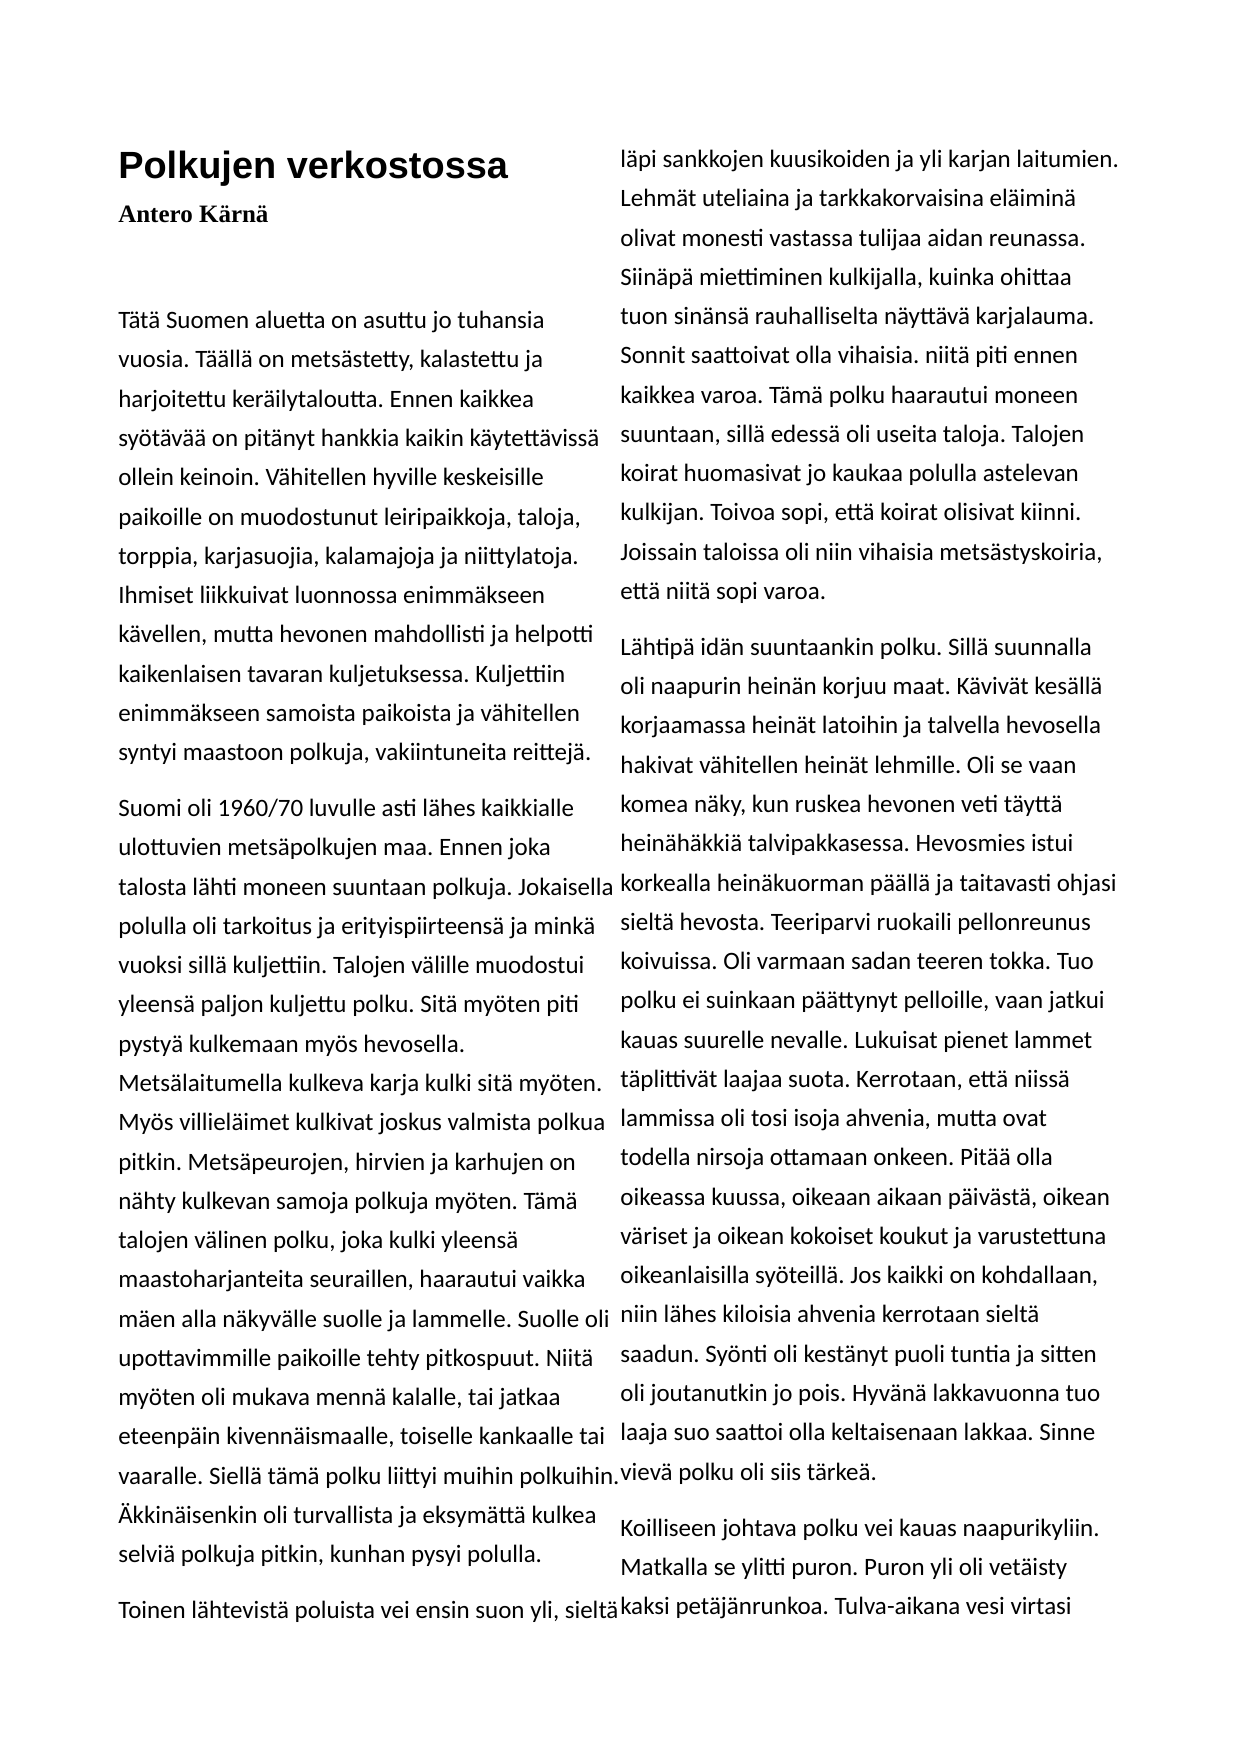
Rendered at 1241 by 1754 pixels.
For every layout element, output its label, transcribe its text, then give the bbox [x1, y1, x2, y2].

subtitle Polkujen verkostossa [118, 143, 620, 187]
text Antero Kärnä [118, 199, 620, 228]
text Koilliseen johtava polku vei kauas naapurikyliin. Matkalla se ylitti puron. Puron yli oli vetäisty kaksi petäjänrunkoa. Tulva-aikana vesi virtasi [620, 1512, 1122, 1621]
text Tätä Suomen aluetta on asuttu jo tuhansia vuosia. Täällä on metsästetty, kalastettu ja harjoitettu keräilytaloutta. Ennen kaikkea syötävää on pitänyt hankkia kaikin käytettävissä ollein keinoin. Vähitellen hyville keskeisille paikoille on muodostunut leiripaikkoja, taloja, torppia, karjasuojia, kalamajoja ja niittylatoja. Ihmiset liikkuivat luonnossa enimmäkseen kävellen, mutta hevonen mahdollisti ja helpotti kaikenlaisen tavaran kuljetuksessa. Kuljettiin enimmäkseen samoista paikoista ja vähitellen syntyi maastoon polkuja, vakiintuneita reittejä. [118, 304, 620, 767]
text Suomi oli 1960/70 luvulle asti lähes kaikkialle ulottuvien metsäpolkujen maa. Ennen joka talosta lähti moneen suuntaan polkuja. Jokaisella polulla oli tarkoitus ja erityispiirteensä ja minkä vuoksi sillä kuljettiin. Talojen välille muodostui yleensä paljon kuljettu polku. Sitä myöten piti pystyä kulkemaan myös hevosella. Metsälaitumella kulkeva karja kulki sitä myöten. Myös villieläimet kulkivat joskus valmista polkua pitkin. Metsäpeurojen, hirvien ja karhujen on nähty kulkevan samoja polkuja myöten. Tämä talojen välinen polku, joka kulki yleensä maastoharjanteita seuraillen, haarautui vaikka mäen alla näkyvälle suolle ja lammelle. Suolle oli upottavimmille paikoille tehty pitkospuut. Niitä myöten oli mukava mennä kalalle, tai jatkaa eteenpäin kivennäismaalle, toiselle kankaalle tai vaaralle. Siellä tämä polku liittyi muihin polkuihin. Äkkinäisenkin oli turvallista ja eksymättä kulkea selviä polkuja pitkin, kunhan pysyi polulla. [118, 792, 620, 1569]
text Lähtipä idän suuntaankin polku. Sillä suunnalla oli naapurin heinän korjuu maat. Kävivät kesällä korjaamassa heinät latoihin ja talvella hevosella hakivat vähitellen heinät lehmille. Oli se vaan komea näky, kun ruskea hevonen veti täyttä heinähäkkiä talvipakkasessa. Hevosmies istui korkealla heinäkuorman päällä ja taitavasti ohjasi sieltä hevosta. Teeriparvi ruokaili pellonreunus koivuissa. Oli varmaan sadan teeren tokka. Tuo polku ei suinkaan päättynyt pelloille, vaan jatkui kauas suurelle nevalle. Lukuisat pienet lammet täplittivät laajaa suota. Kerrotaan, että niissä lammissa oli tosi isoja ahvenia, mutta ovat todella nirsoja ottamaan onkeen. Pitää olla oikeassa kuussa, oikeaan aikaan päivästä, oikean väriset ja oikean kokoiset koukut ja varustettuna oikeanlaisilla syöteillä. Jos kaikki on kohdallaan, niin lähes kiloisia ahvenia kerrotaan sieltä saadun. Syönti oli kestänyt puoli tuntia ja sitten oli joutanutkin jo pois. Hyvänä lakkavuonna tuo laaja suo saattoi olla keltaisenaan lakkaa. Sinne vievä polku oli siis tärkeä. [620, 631, 1122, 1486]
text läpi sankkojen kuusikoiden ja yli karjan laitumien. Lehmät uteliaina ja tarkkakorvaisina eläiminä olivat monesti vastassa tulijaa aidan reunassa. Siinäpä miettiminen kulkijalla, kuinka ohittaa tuon sinänsä rauhalliselta näyttävä karjalauma. Sonnit saattoivat olla vihaisia. niitä piti ennen kaikkea varoa. Tämä polku haarautui moneen suuntaan, sillä edessä oli useita taloja. Talojen koirat huomasivat jo kaukaa polulla astelevan kulkijan. Toivoa sopi, että koirat olisivat kiinni. Joissain taloissa oli niin vihaisia metsästyskoiria, että niitä sopi varoa. [620, 143, 1122, 606]
text Toinen lähtevistä poluista vei ensin suon yli, sieltä [118, 1594, 620, 1625]
